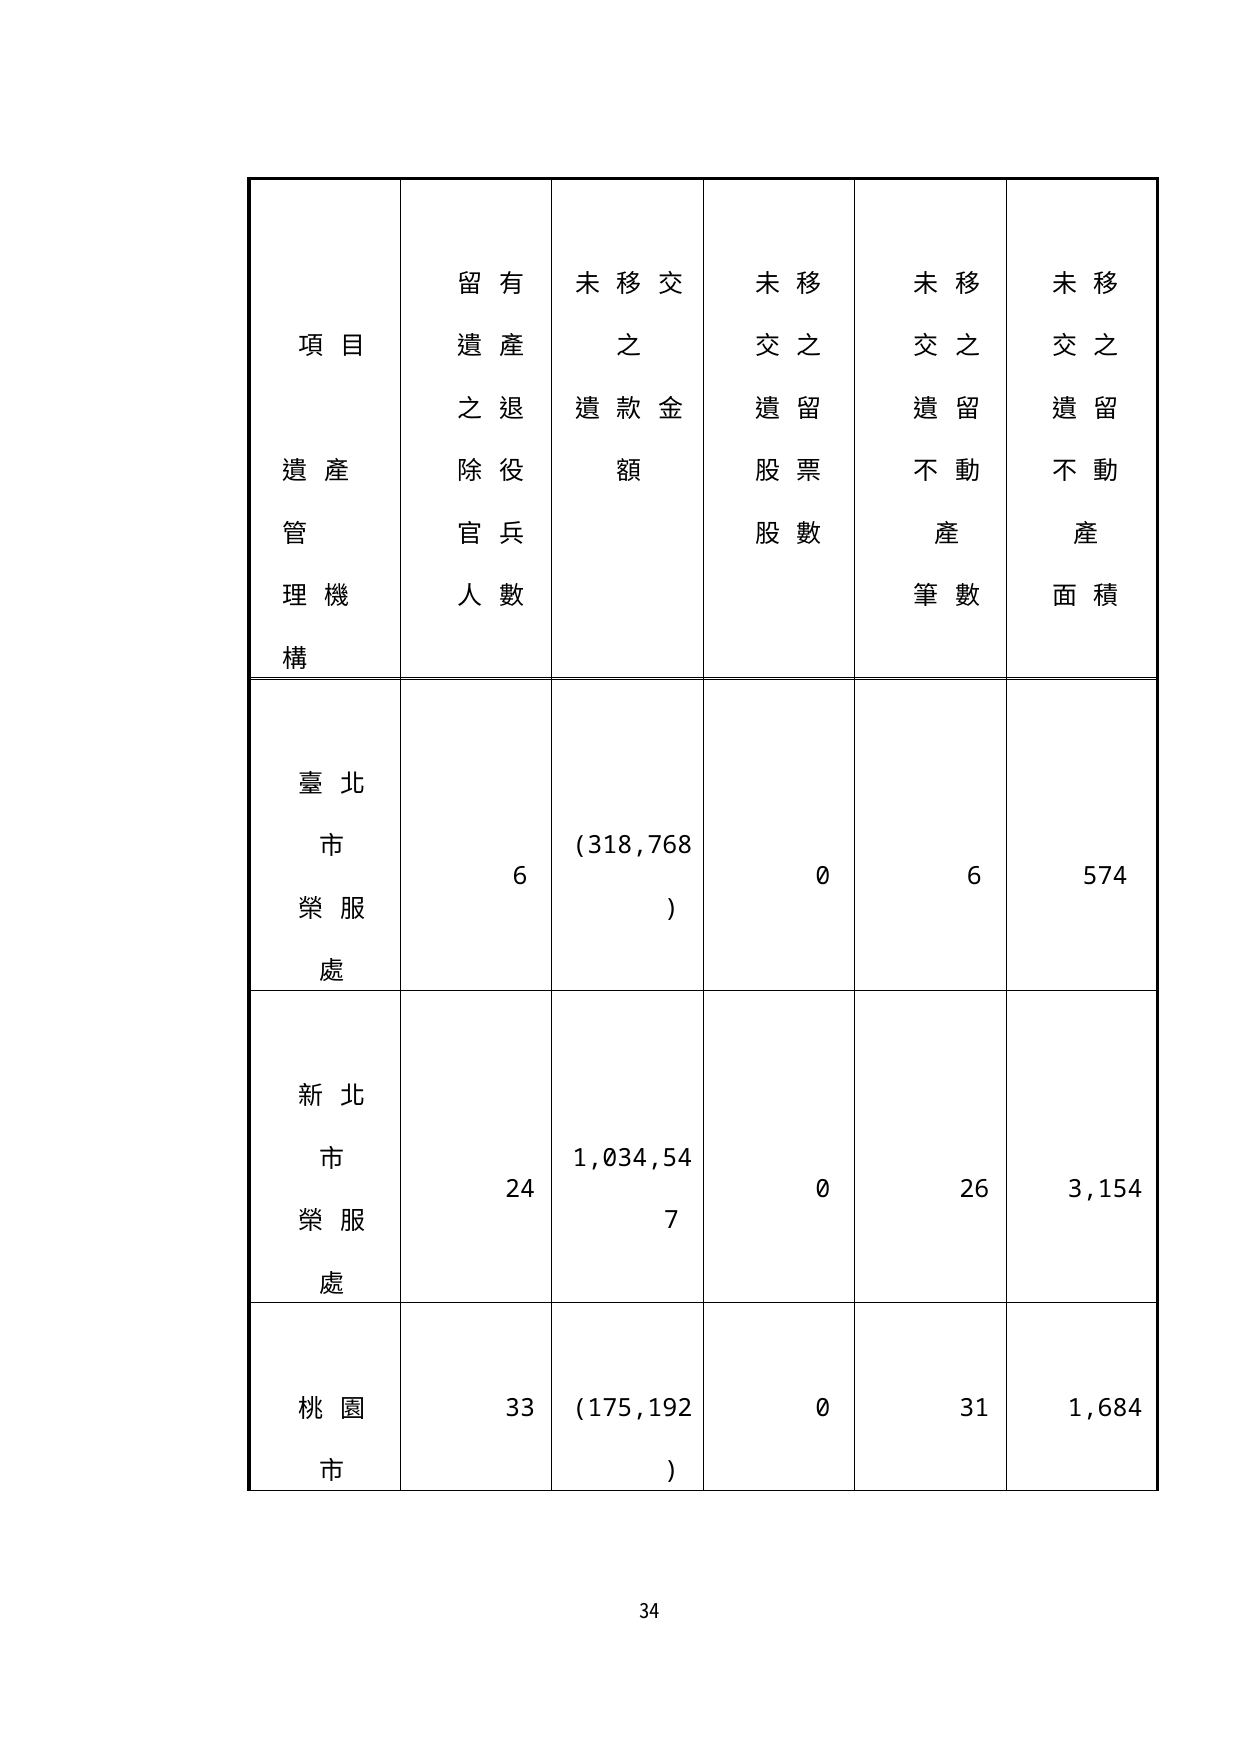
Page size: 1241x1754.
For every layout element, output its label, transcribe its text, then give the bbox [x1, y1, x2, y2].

table_header 項目 遺產管 理機構 [251, 180, 400, 677]
table_header 留有遺產之退除役官兵人數 [401, 180, 551, 677]
table_cell (175,192) [552, 1303, 703, 1490]
table_header 未移交之遺留不動產 面積 [1007, 180, 1156, 677]
table_cell 0 [704, 680, 854, 990]
table_header 未移交之遺留股票股數 [704, 180, 854, 677]
table_cell 臺北市 榮服處 [251, 680, 400, 990]
table_cell 新北市 榮服處 [251, 991, 400, 1302]
table_cell 24 [401, 991, 551, 1302]
table_cell 33 [401, 1303, 551, 1490]
table_header 未移交之 遺留不動產 筆數 [855, 180, 1006, 677]
table_cell 0 [704, 991, 854, 1302]
table_cell 31 [855, 1303, 1006, 1490]
table_cell 3,154 [1007, 991, 1156, 1302]
table_cell 574 [1007, 680, 1156, 990]
table_cell 26 [855, 991, 1006, 1302]
table_cell 1,034,547 [552, 991, 703, 1302]
table_cell 0 [704, 1303, 854, 1490]
table_cell (318,768) [552, 680, 703, 990]
table_cell 6 [401, 680, 551, 990]
table_cell 1,684 [1007, 1303, 1156, 1490]
table_cell 6 [855, 680, 1006, 990]
table_cell 桃園市 [251, 1303, 400, 1490]
table_header 未移交之 遺款金額 [552, 180, 703, 677]
